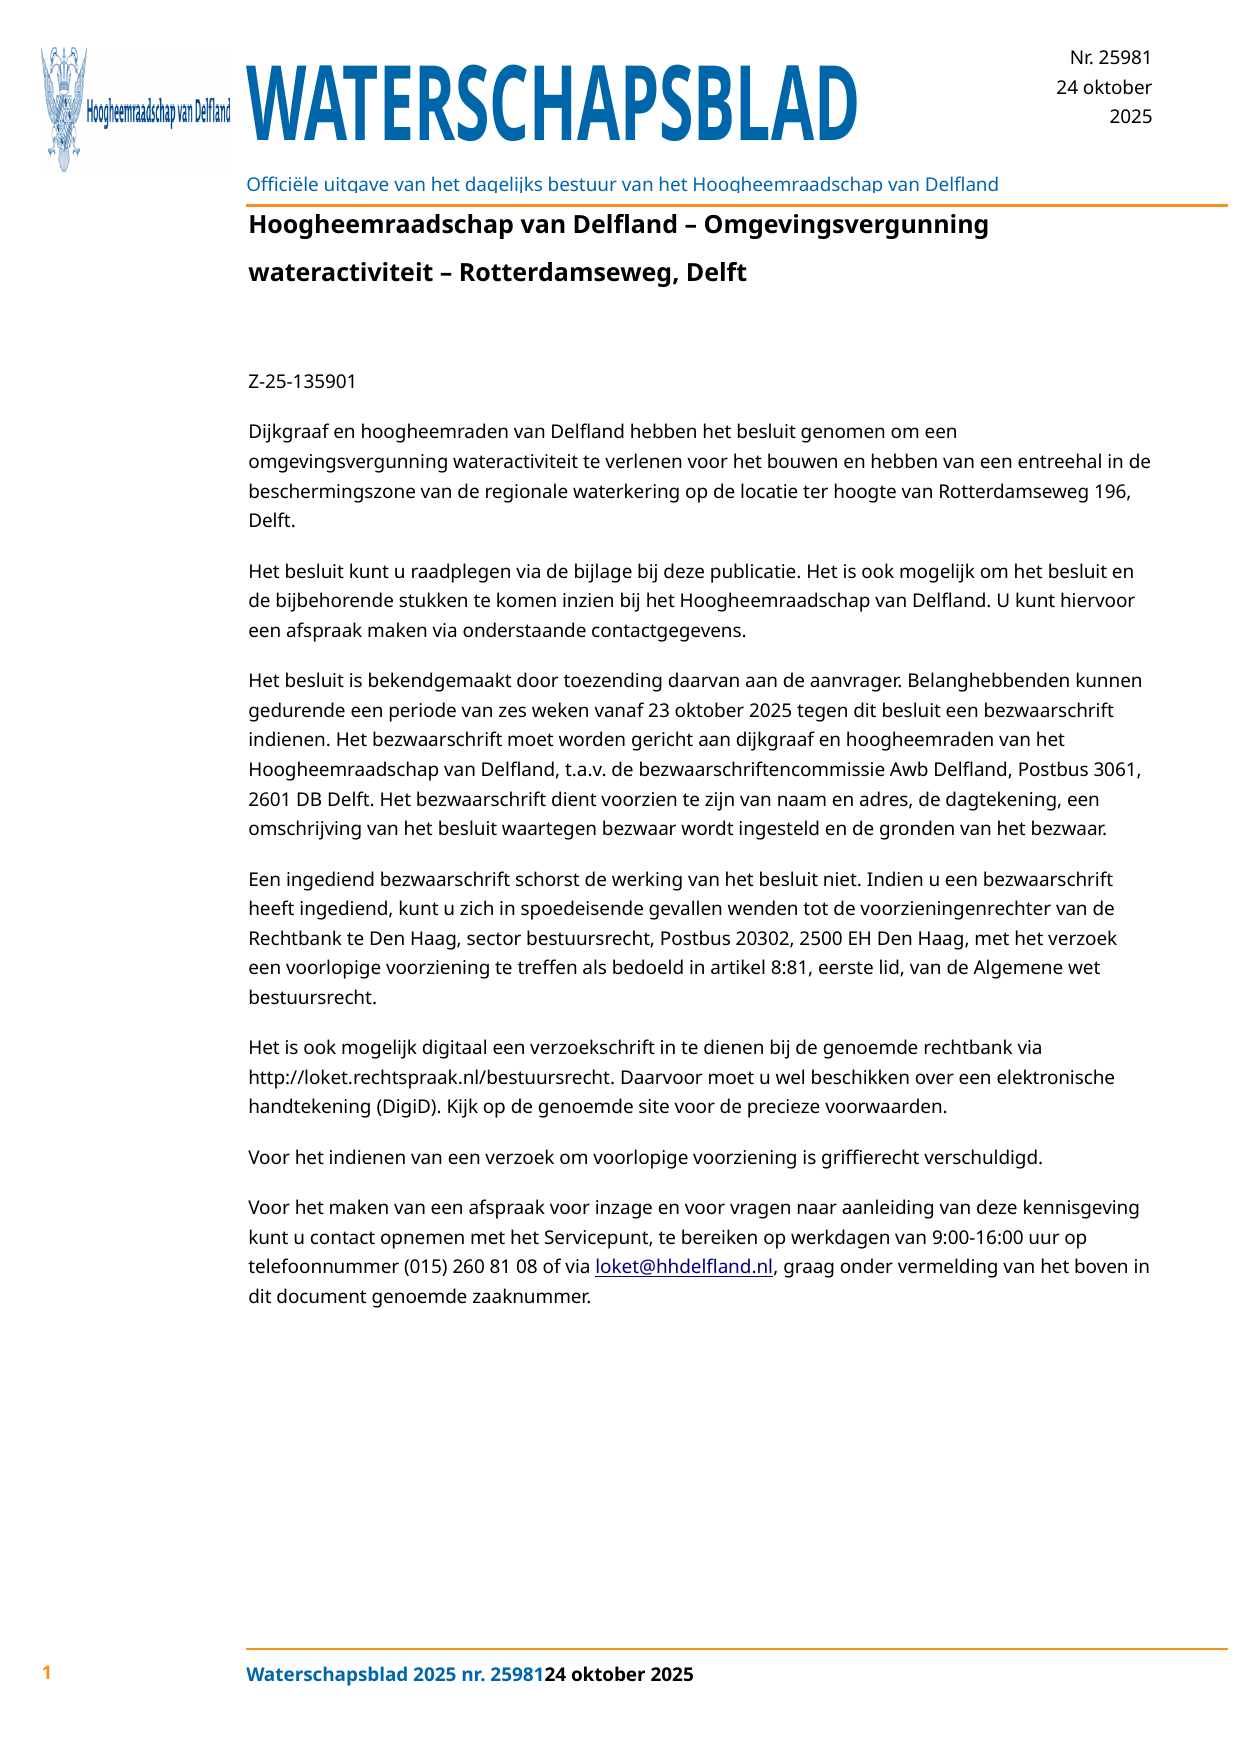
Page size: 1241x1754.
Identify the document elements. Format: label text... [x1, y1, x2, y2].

text Het besluit kunt u raadplegen via de bijlage bij deze publicatie. Het is ook mogelijk om het besluit en de bijbehorende stukken te komen inzien bij het Hoogheemraadschap van Delfland. U kunt hiervoor een afspraak maken via onderstaande contactgegevens. [248, 558, 1152, 643]
text Het is ook mogelijk digitaal een verzoekschrift in te dienen bij de genoemde rechtbank via http://loket.rechtspraak.nl/bestuursrecht. Daarvoor moet u wel beschikken over een elektronische handtekening (DigiD). Kijk op de genoemde site voor de precieze voorwaarden. [248, 1034, 1152, 1119]
text Het besluit is bekendgemaakt door toezending daarvan aan de aanvrager. Belanghebbenden kunnen gedurende een periode van zes weken vanaf 23 oktober 2025 tegen dit besluit een bezwaarschrift indienen. Het bezwaarschrift moet worden gericht aan dijkgraaf en hoogheemraden van het Hoogheemraadschap van Delfland, t.a.v. de bezwaarschriftencommissie Awb Delfland, Postbus 3061, 2601 DB Delft. Het bezwaarschrift dient voorzien te zijn van naam en adres, de dagtekening, een omschrijving van het besluit waartegen bezwaar wordt ingesteld en de gronden van het bezwaar. [248, 667, 1152, 841]
picture [41, 47, 231, 172]
text Een ingediend bezwaarschrift schorst de werking van het besluit niet. Indien u een bezwaarschrift heeft ingediend, kunt u zich in spoedeisende gevallen wenden tot de voorzieningenrechter van de Rechtbank te Den Haag, sector bestuursrecht, Postbus 20302, 2500 EH Den Haag, met het verzoek een voorlopige voorziening te treffen als bedoeld in artikel 8:81, eerste lid, van de Algemene wet bestuursrecht. [248, 866, 1152, 1010]
text Hoogheemraadschap van Delfland – Omgevingsvergunning wateractiviteit – Rotterdamseweg, Delft [248, 207, 1152, 288]
text Dijkgraaf en hoogheemraden van Delfland hebben het besluit genomen om een omgevingsvergunning wateractiviteit te verlenen voor het bouwen en hebben van een entreehal in de beschermingszone van de regionale waterkering op de locatie ter hoogte van Rotterdamseweg 196, Delft. [248, 419, 1152, 533]
text Voor het maken van een afspraak voor inzage en voor vragen naar aanleiding van deze kennisgeving kunt u contact opnemen met het Servicepunt, te bereiken op werkdagen van 9:00-16:00 uur op telefoonnummer (015) 260 81 08 of via loket@hhdelfland.nl, graag onder vermelding van het boven in dit document genoemde zaaknummer. [248, 1194, 1152, 1309]
text Z-25-135901 [248, 368, 1152, 394]
text Voor het indienen van een verzoek om voorlopige voorziening is griffierecht verschuldigd. [248, 1144, 1152, 1170]
